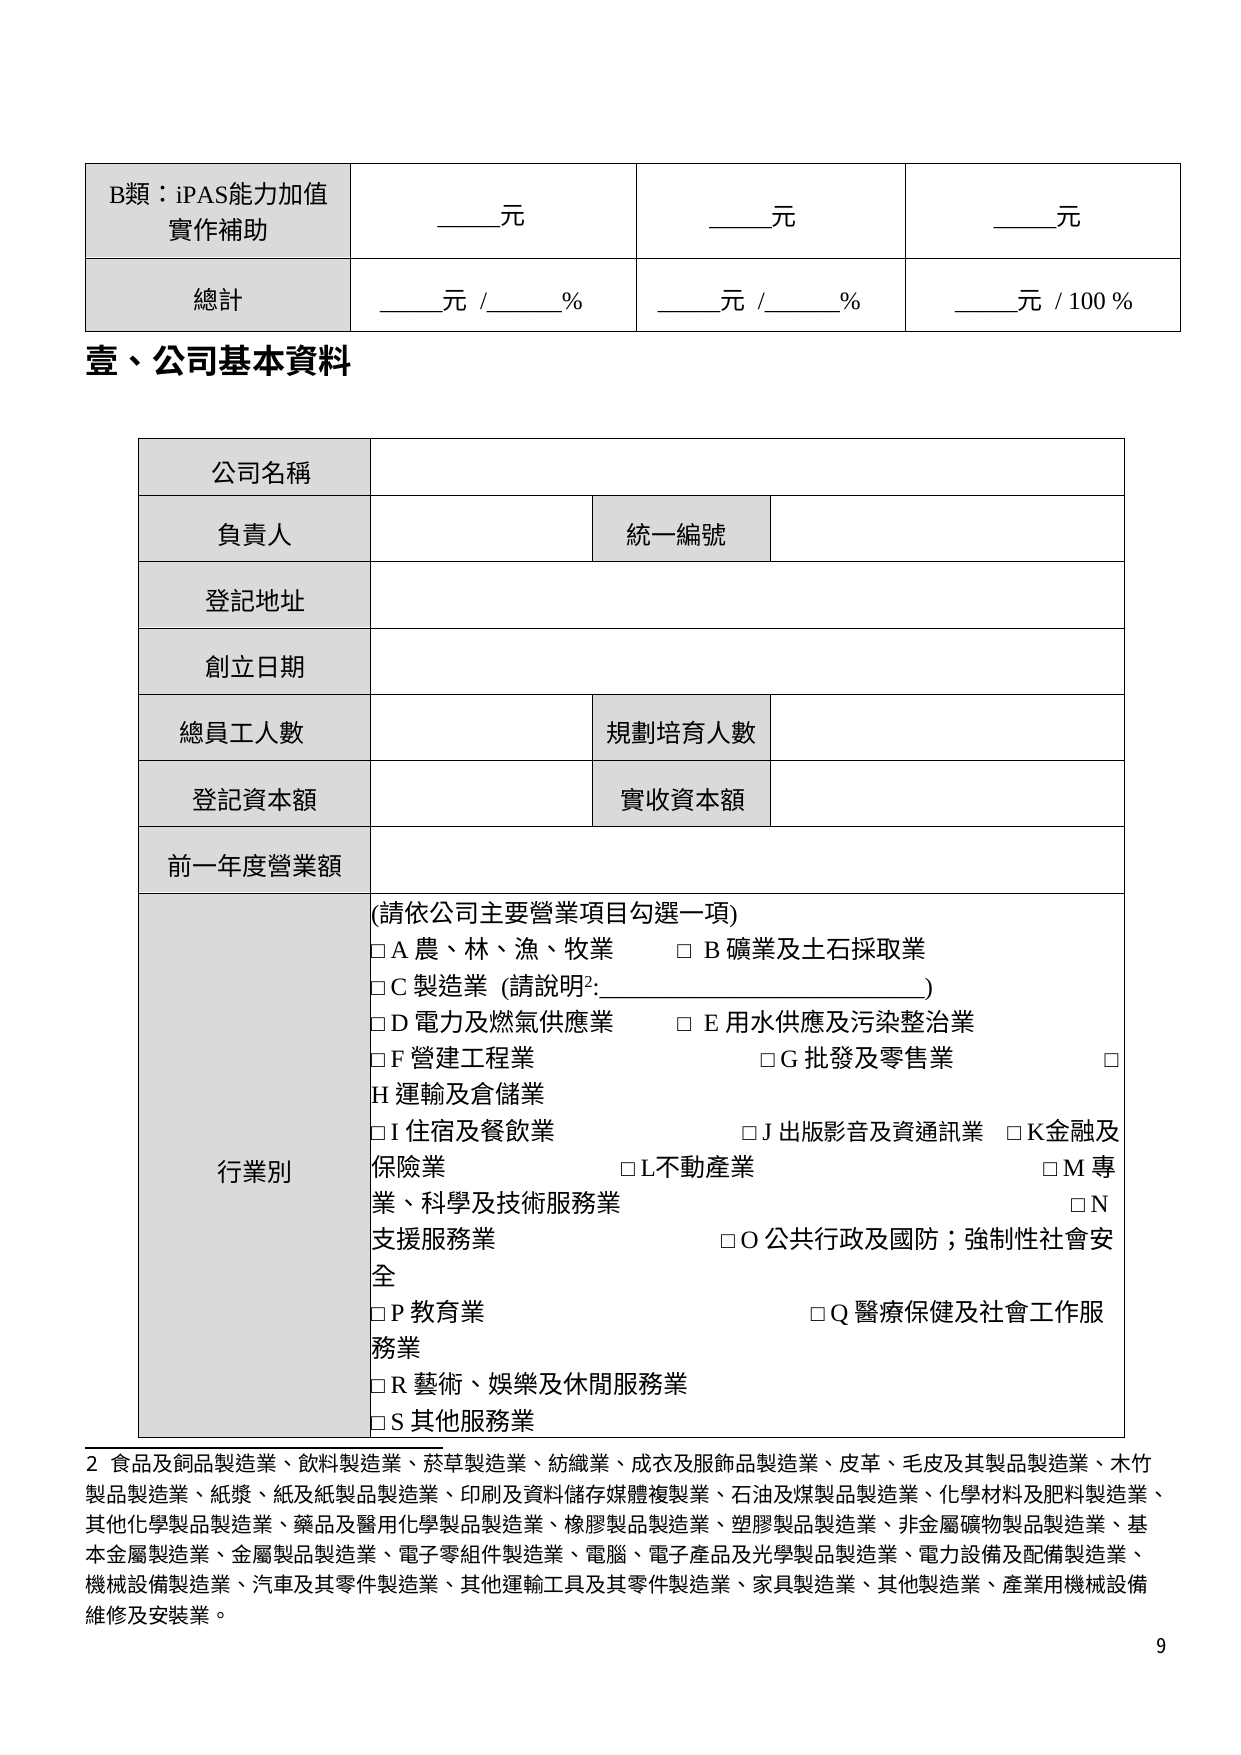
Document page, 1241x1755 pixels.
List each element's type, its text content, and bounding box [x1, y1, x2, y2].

table_cell B類：iPAS能力加值 實作補助 [86, 164, 350, 257]
table_cell 行業別 [139, 894, 370, 1437]
table_cell _____元 /______% [637, 259, 905, 331]
table_cell 負責人 [139, 496, 370, 561]
table_cell [371, 629, 1124, 694]
table_cell [371, 562, 1124, 627]
subtitle 壹、公司基本資料 [85, 332, 1149, 384]
table_cell _____元 [351, 164, 636, 257]
table_cell 創立日期 [139, 629, 370, 694]
table_cell _____元 / 100 % [906, 259, 1180, 331]
table_cell 前一年度營業額 [139, 827, 370, 892]
table_cell _____元 [906, 164, 1180, 257]
table_cell (請依公司主要營業項目勾選一項) □ A 農、林、漁、牧業 □ B 礦業及土石採取業 □ C 製造業 (請說明:__________________________) □ D 電力及燃氣供應業 □ E 用水供應及污染整治業 □ F 營建工程業 □ G 批發及零售業 □ H 運輸及倉儲業 □ I 住宿及餐飲業 □ J 出版影音及資通訊業 □ K金融及保險業 □ L不動產業 □ M 專業、科學及技術服務業 □ N 支援服務業 □ O 公共行政及國防；強制性社會安全 □ P 教育業 □ Q 醫療保健及社會工作服務業 □ R 藝術、娛樂及休閒服務業 □ S 其他服務業 [371, 894, 1124, 1437]
table_cell [771, 496, 1124, 561]
table_cell [771, 761, 1124, 826]
table_header [371, 439, 1124, 495]
table_cell [771, 695, 1124, 760]
table_cell [371, 496, 592, 561]
table_cell 總員工人數 [139, 695, 370, 760]
table_cell 規劃培育人數 [593, 695, 770, 760]
table_cell 登記資本額 [139, 761, 370, 826]
table_cell [371, 827, 1124, 892]
table_cell _____元 /______% [351, 259, 636, 331]
table_header 公司名稱 [139, 439, 370, 495]
table_cell 總計 [86, 259, 350, 331]
table_cell _____元 [637, 164, 905, 257]
table_cell 實收資本額 [593, 761, 770, 826]
table_cell [371, 761, 592, 826]
table_cell [371, 695, 592, 760]
table_cell 統一編號 [593, 496, 770, 561]
table_cell 登記地址 [139, 562, 370, 627]
